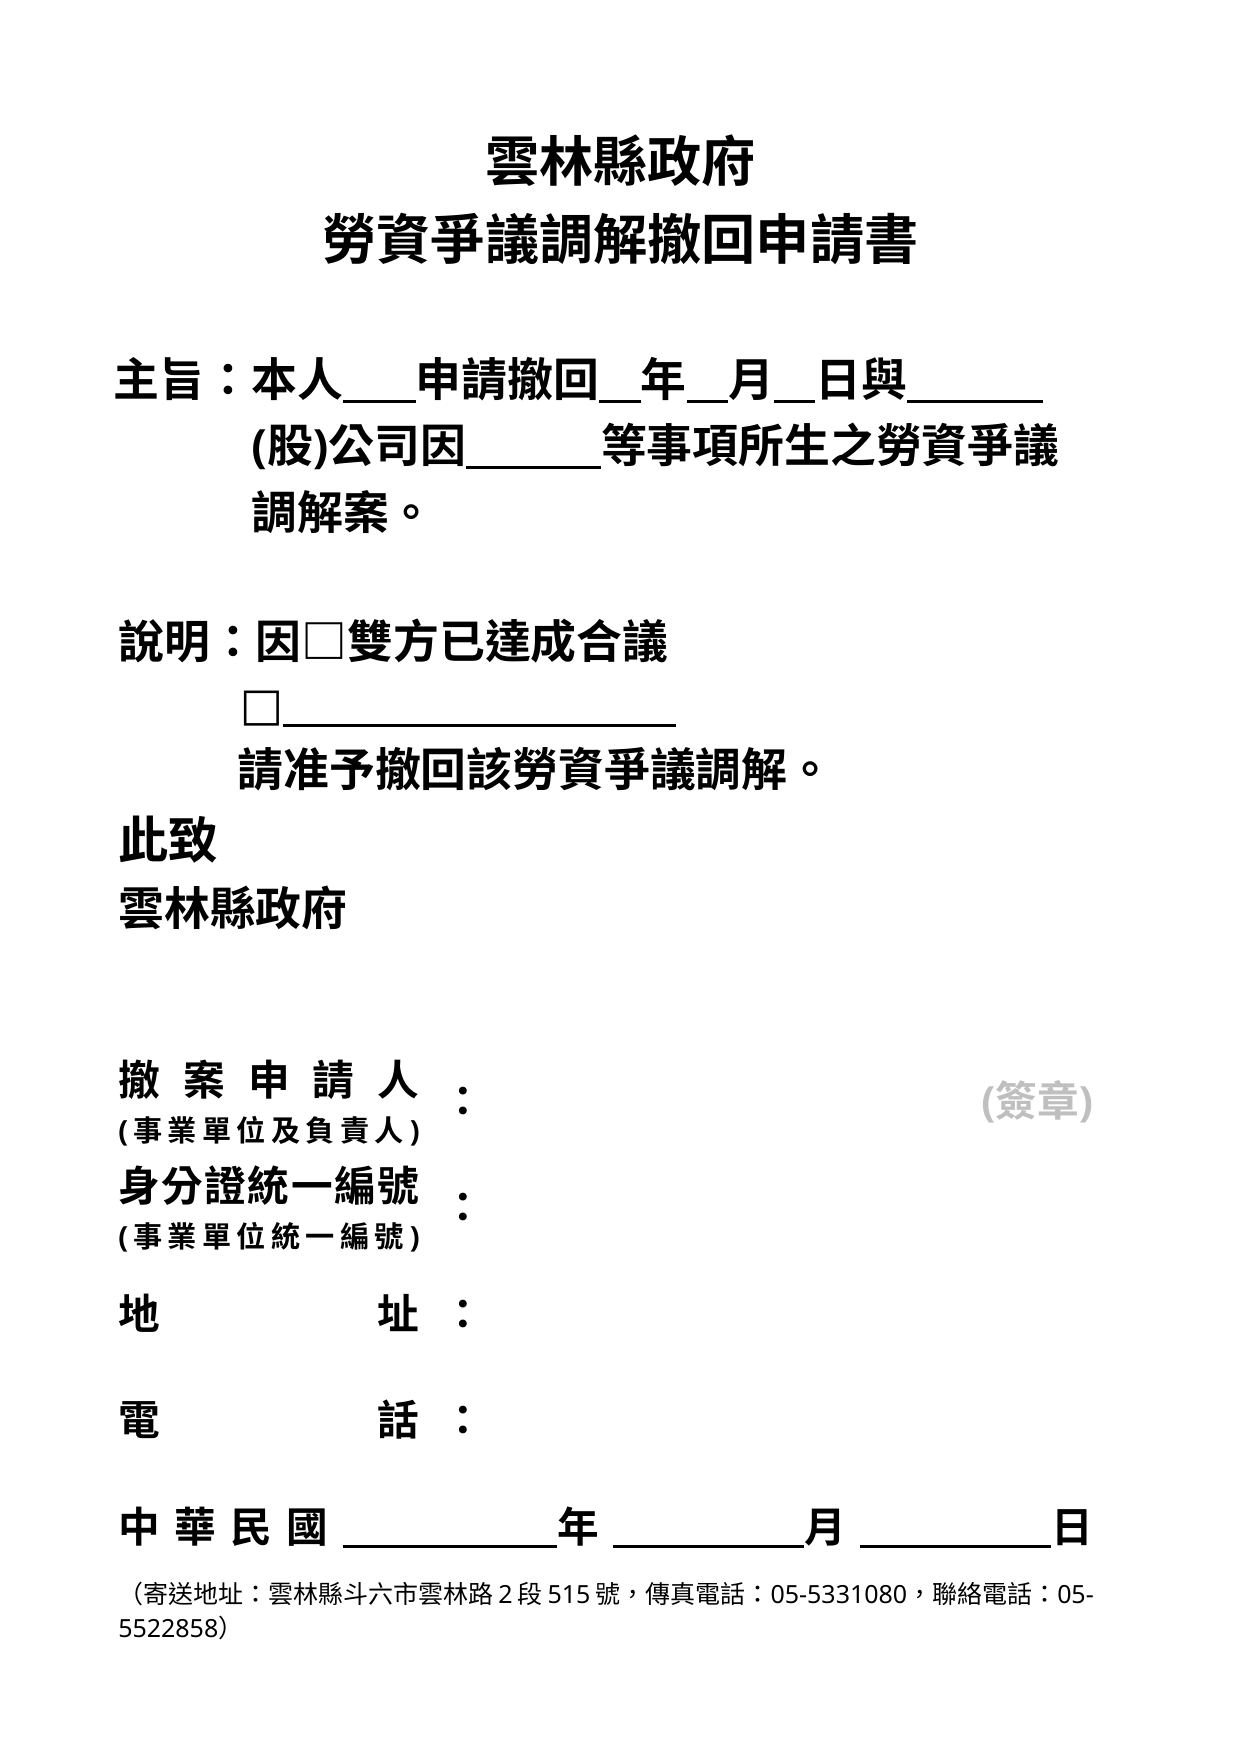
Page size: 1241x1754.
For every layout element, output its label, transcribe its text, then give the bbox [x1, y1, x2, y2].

text 雲林縣政府 [118, 118, 1122, 197]
table_header 主旨：本人 申請撤回 年 月 日與 (股)公司因 等事項所生之勞資爭議調解案。 [107, 343, 1104, 605]
table_cell [481, 1364, 1104, 1471]
table_cell 中華民國 年 月 日 [107, 1471, 1104, 1577]
table_cell (簽章) [481, 1045, 1104, 1152]
text （寄送地址：雲林縣斗六市雲林路2段515號，傳真電話：05-5331080，聯絡電話：05-5522858） [118, 1577, 1122, 1644]
table_cell [481, 1152, 1104, 1258]
table_cell 身分證統一編號 (事業單位統一編號) [107, 1152, 431, 1258]
table_cell 說明：因□雙方已達成合議 □ 請准予撤回該勞資爭議調解。 [107, 605, 1104, 800]
table_cell ： [431, 1045, 481, 1152]
table_cell ： [431, 1258, 481, 1364]
table_cell 此致 雲林縣政府 [107, 800, 1104, 939]
table_cell 撤案申請人 (事業單位及負責人) [107, 1045, 431, 1152]
text 勞資爭議調解撤回申請書 [118, 197, 1122, 275]
table_cell 電話 [107, 1364, 431, 1471]
table_cell 地址 [107, 1258, 431, 1364]
table_cell [107, 939, 1104, 1045]
table_cell ： [431, 1364, 481, 1471]
table_cell [481, 1258, 1104, 1364]
table_cell ： [431, 1152, 481, 1258]
